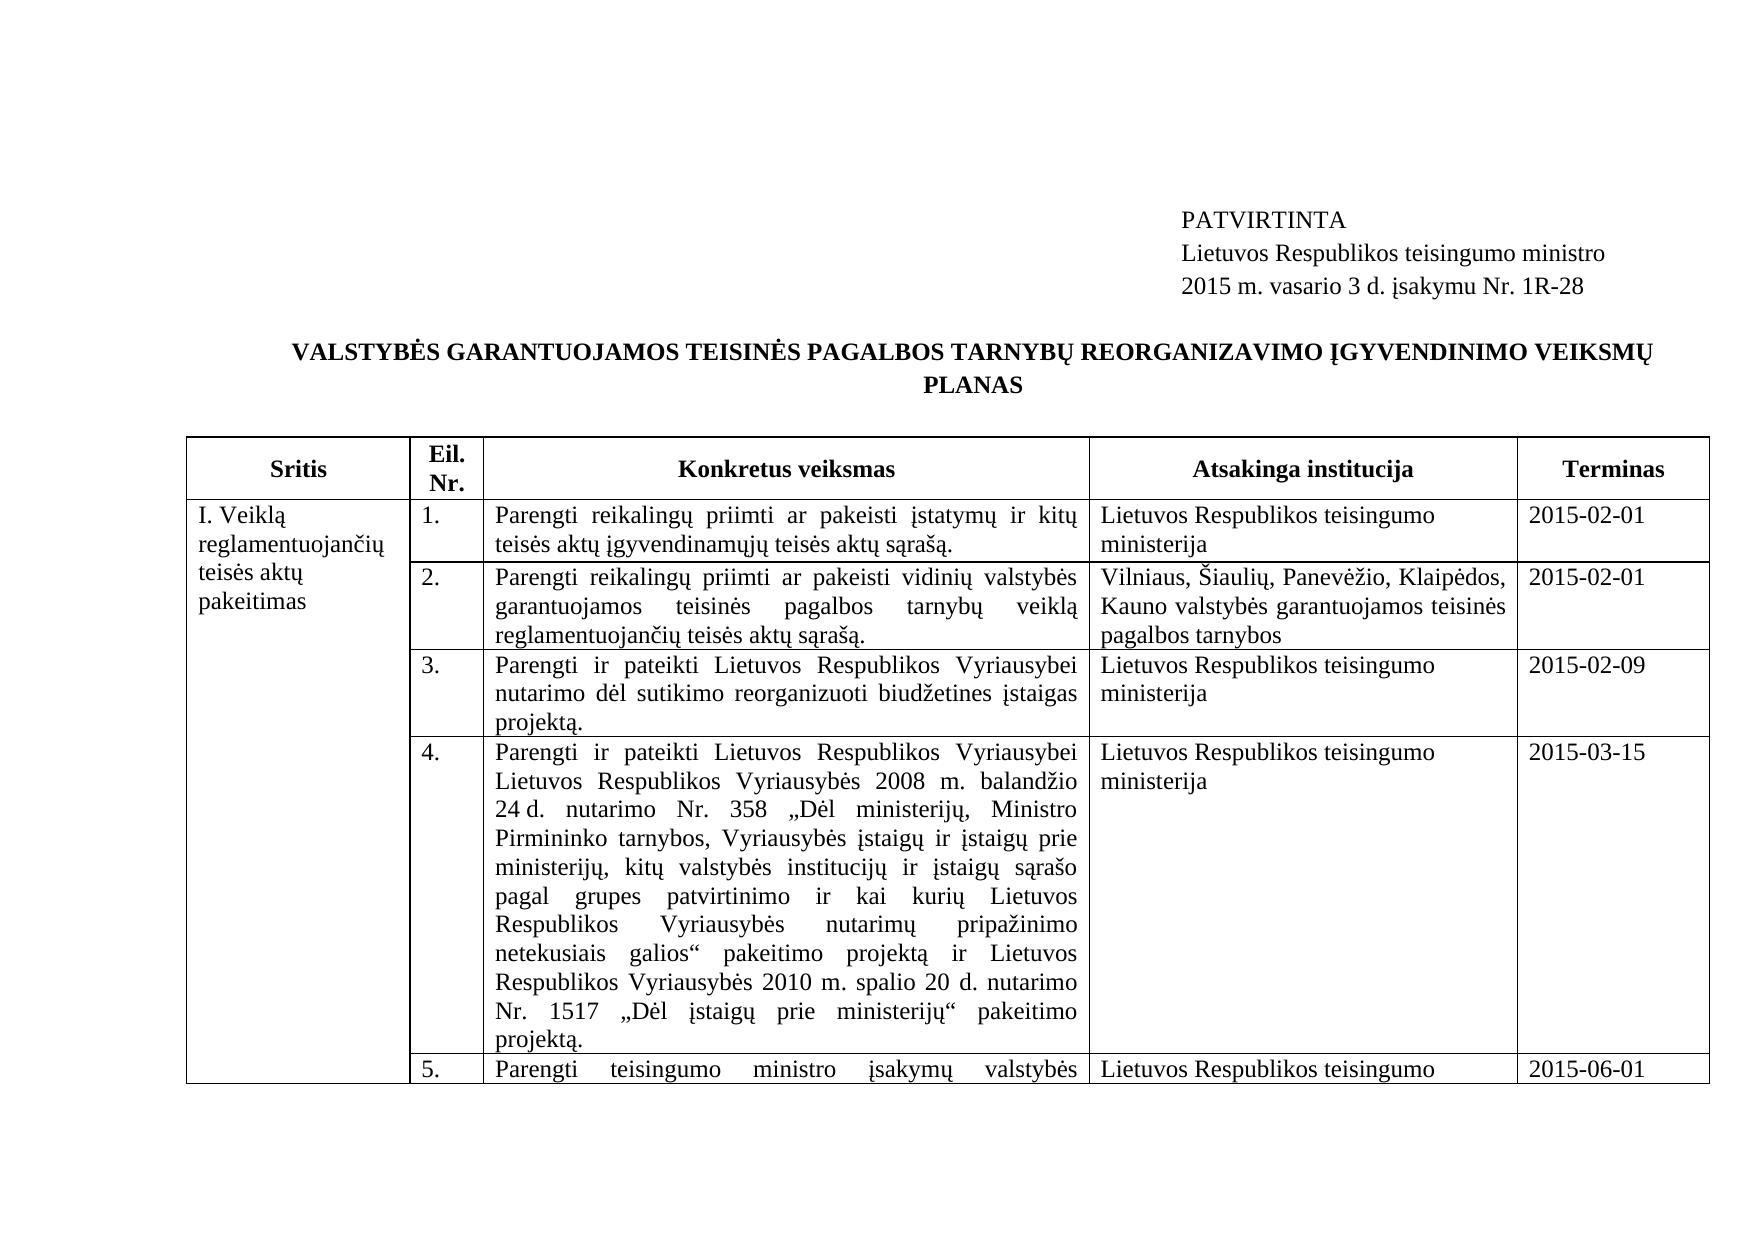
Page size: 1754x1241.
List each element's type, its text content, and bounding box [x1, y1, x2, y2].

table_cell Parengti reikalingų priimti ar pakeisti vidinių valstybės garantuojamos teisinės pagalbos tarnybų veiklą reglamentuojančių teisės aktų sąrašą. [484, 563, 1089, 649]
table_cell 2015-02-09 [1518, 650, 1709, 736]
table_header Eil.Nr. [411, 438, 483, 499]
table_cell 2015-03-15 [1518, 737, 1709, 1053]
table_cell Parengti teisingumo ministro įsakymų valstybės [484, 1054, 1089, 1083]
table_cell 5. [411, 1054, 483, 1083]
table_cell 3. [411, 650, 483, 736]
table_cell Vilniaus, Šiaulių, Panevėžio, Klaipėdos, Kauno valstybės garantuojamos teisinės pagalbos tarnybos [1090, 563, 1517, 649]
table_cell Parengti ir pateikti Lietuvos Respublikos Vyriausybei nutarimo dėl sutikimo reorganizuoti biudžetines įstaigas projektą. [484, 650, 1089, 736]
table_header Terminas [1518, 438, 1709, 499]
table_header Konkretus veiksmas [484, 438, 1089, 499]
table_cell 4. [411, 737, 483, 1053]
table_cell 2015-02-01 [1518, 563, 1709, 649]
table_header Atsakinga institucija [1090, 438, 1517, 499]
text VALSTYBĖS GARANTUOJAMOS TEISINĖS PAGALBOS TARNYBŲ REORGANIZAVIMO ĮGYVENDINIMO VEIKSMŲ PLANAS [251, 337, 1695, 399]
table_cell Lietuvos Respublikos teisingumo ministerija [1090, 650, 1517, 736]
table_cell 1. [411, 500, 483, 561]
table_cell Lietuvos Respublikos teisingumo ministerija [1090, 500, 1517, 561]
table_cell I. Veiklą reglamentuojančių teisės aktų pakeitimas [187, 500, 409, 1083]
table_cell 2. [411, 563, 483, 649]
table_header Sritis [187, 438, 409, 499]
table_cell Lietuvos Respublikos teisingumo [1090, 1054, 1517, 1083]
text 2015 m. vasario 3 d. įsakymu Nr. 1R-28 [1181, 271, 1695, 300]
text PATVIRTINTA [1181, 205, 1695, 234]
table_cell 2015-06-01 [1518, 1054, 1709, 1083]
text Lietuvos Respublikos teisingumo ministro [1181, 238, 1695, 267]
table_cell Parengti reikalingų priimti ar pakeisti įstatymų ir kitų teisės aktų įgyvendinamųjų teisės aktų sąrašą. [484, 500, 1089, 561]
table_cell Lietuvos Respublikos teisingumo ministerija [1090, 737, 1517, 1053]
table_cell Parengti ir pateikti Lietuvos Respublikos Vyriausybei Lietuvos Respublikos Vyriausybės 2008 m. balandžio 24 d. nutarimo Nr. 358 „Dėl ministerijų, Ministro Pirmininko tarnybos, Vyriausybės įstaigų ir įstaigų prie ministerijų, kitų valstybės institucijų ir įstaigų sąrašo pagal grupes patvirtinimo ir kai kurių Lietuvos Respublikos Vyriausybės nutarimų pripažinimo netekusiais galios“ pakeitimo projektą ir Lietuvos Respublikos Vyriausybės 2010 m. spalio 20 d. nutarimo Nr. 1517 „Dėl įstaigų prie ministerijų“ pakeitimo projektą. [484, 737, 1089, 1053]
table_cell 2015-02-01 [1518, 500, 1709, 561]
